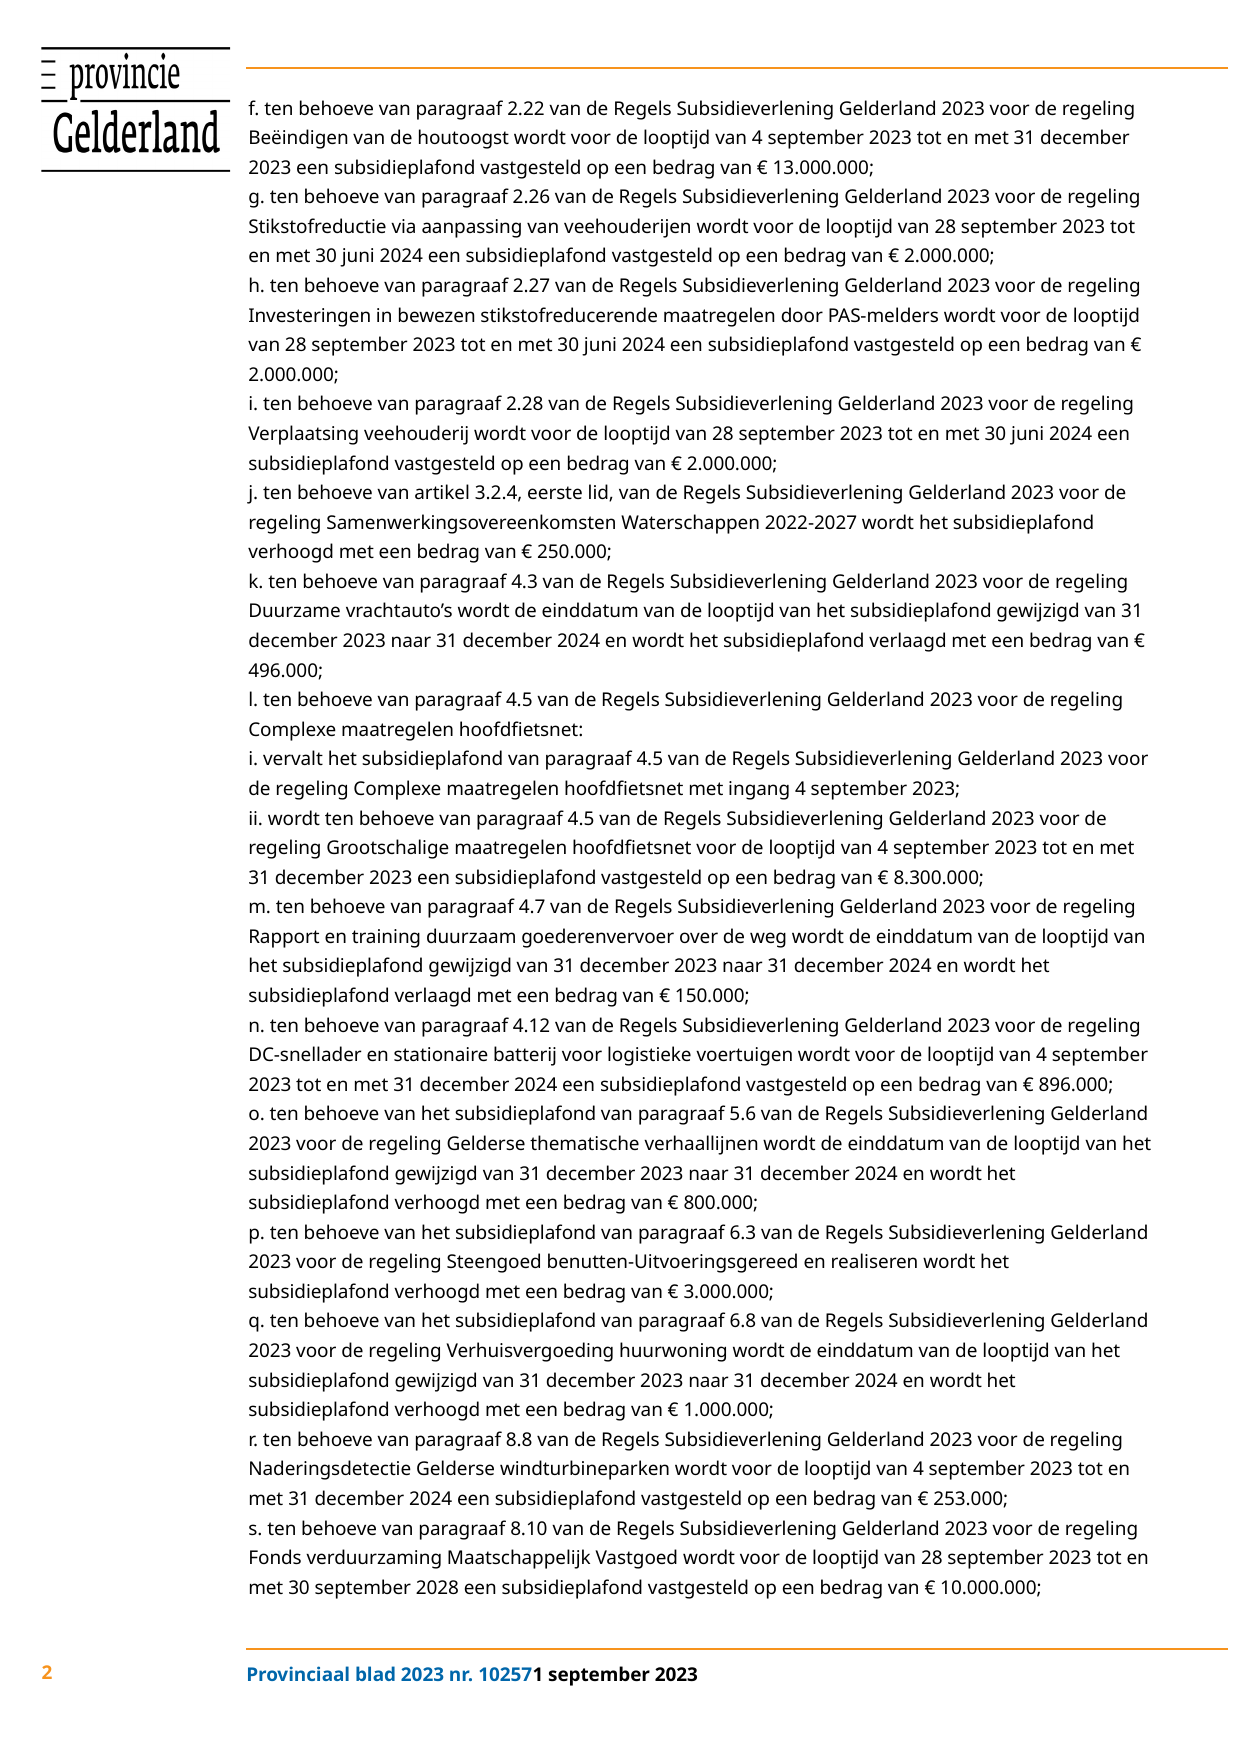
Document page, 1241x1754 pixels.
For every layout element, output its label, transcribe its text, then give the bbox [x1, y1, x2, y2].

text q. ten behoeve van het subsidieplafond van paragraaf 6.8 van de Regels Subsidieverlening Gelderland 2023 voor de regeling Verhuisvergoeding huurwoning wordt de einddatum van de looptijd van het subsidieplafond gewijzigd van 31 december 2023 naar 31 december 2024 en wordt het subsidieplafond verhoogd met een bedrag van € 1.000.000; [248, 1308, 1152, 1422]
text g. ten behoeve van paragraaf 2.26 van de Regels Subsidieverlening Gelderland 2023 voor de regeling Stikstofreductie via aanpassing van veehouderijen wordt voor de looptijd van 28 september 2023 tot en met 30 juni 2024 een subsidieplafond vastgesteld op een bedrag van € 2.000.000; [248, 183, 1152, 268]
text k. ten behoeve van paragraaf 4.3 van de Regels Subsidieverlening Gelderland 2023 voor de regeling Duurzame vrachtauto’s wordt de einddatum van de looptijd van het subsidieplafond gewijzigd van 31 december 2023 naar 31 december 2024 en wordt het subsidieplafond verlaagd met een bedrag van € 496.000; [248, 568, 1152, 683]
text n. ten behoeve van paragraaf 4.12 van de Regels Subsidieverlening Gelderland 2023 voor de regeling DC-snellader en stationaire batterij voor logistieke voertuigen wordt voor de looptijd van 4 september 2023 tot en met 31 december 2024 een subsidieplafond vastgesteld op een bedrag van € 896.000; [248, 1012, 1152, 1097]
text p. ten behoeve van het subsidieplafond van paragraaf 6.3 van de Regels Subsidieverlening Gelderland 2023 voor de regeling Steengoed benutten-Uitvoeringsgereed en realiseren wordt het subsidieplafond verhoogd met een bedrag van € 3.000.000; [248, 1219, 1152, 1304]
text j. ten behoeve van artikel 3.2.4, eerste lid, van de Regels Subsidieverlening Gelderland 2023 voor de regeling Samenwerkingsovereenkomsten Waterschappen 2022-2027 wordt het subsidieplafond verhoogd met een bedrag van € 250.000; [248, 479, 1152, 564]
text f. ten behoeve van paragraaf 2.22 van de Regels Subsidieverlening Gelderland 2023 voor de regeling Beëindigen van de houtoogst wordt voor de looptijd van 4 september 2023 tot en met 31 december 2023 een subsidieplafond vastgesteld op een bedrag van € 13.000.000; [248, 95, 1152, 180]
text m. ten behoeve van paragraaf 4.7 van de Regels Subsidieverlening Gelderland 2023 voor de regeling Rapport en training duurzaam goederenvervoer over de weg wordt de einddatum van de looptijd van het subsidieplafond gewijzigd van 31 december 2023 naar 31 december 2024 en wordt het subsidieplafond verlaagd met een bedrag van € 150.000; [248, 893, 1152, 1008]
text r. ten behoeve van paragraaf 8.8 van de Regels Subsidieverlening Gelderland 2023 voor de regeling Naderingsdetectie Gelderse windturbineparken wordt voor de looptijd van 4 september 2023 tot en met 31 december 2024 een subsidieplafond vastgesteld op een bedrag van € 253.000; [248, 1426, 1152, 1511]
text o. ten behoeve van het subsidieplafond van paragraaf 5.6 van de Regels Subsidieverlening Gelderland 2023 voor de regeling Gelderse thematische verhaallijnen wordt de einddatum van de looptijd van het subsidieplafond gewijzigd van 31 december 2023 naar 31 december 2024 en wordt het subsidieplafond verhoogd met een bedrag van € 800.000; [248, 1101, 1152, 1215]
picture [41, 47, 231, 172]
text ii. wordt ten behoeve van paragraaf 4.5 van de Regels Subsidieverlening Gelderland 2023 voor de regeling Grootschalige maatregelen hoofdfietsnet voor de looptijd van 4 september 2023 tot en met 31 december 2023 een subsidieplafond vastgesteld op een bedrag van € 8.300.000; [248, 805, 1152, 890]
text h. ten behoeve van paragraaf 2.27 van de Regels Subsidieverlening Gelderland 2023 voor de regeling Investeringen in bewezen stikstofreducerende maatregelen door PAS-melders wordt voor de looptijd van 28 september 2023 tot en met 30 juni 2024 een subsidieplafond vastgesteld op een bedrag van € 2.000.000; [248, 272, 1152, 387]
text s. ten behoeve van paragraaf 8.10 van de Regels Subsidieverlening Gelderland 2023 voor de regeling Fonds verduurzaming Maatschappelijk Vastgoed wordt voor de looptijd van 28 september 2023 tot en met 30 september 2028 een subsidieplafond vastgesteld op een bedrag van € 10.000.000; [248, 1515, 1152, 1600]
text l. ten behoeve van paragraaf 4.5 van de Regels Subsidieverlening Gelderland 2023 voor de regeling Complexe maatregelen hoofdfietsnet: [248, 686, 1152, 742]
text i. vervalt het subsidieplafond van paragraaf 4.5 van de Regels Subsidieverlening Gelderland 2023 voor de regeling Complexe maatregelen hoofdfietsnet met ingang 4 september 2023; [248, 746, 1152, 801]
text i. ten behoeve van paragraaf 2.28 van de Regels Subsidieverlening Gelderland 2023 voor de regeling Verplaatsing veehouderij wordt voor de looptijd van 28 september 2023 tot en met 30 juni 2024 een subsidieplafond vastgesteld op een bedrag van € 2.000.000; [248, 391, 1152, 476]
